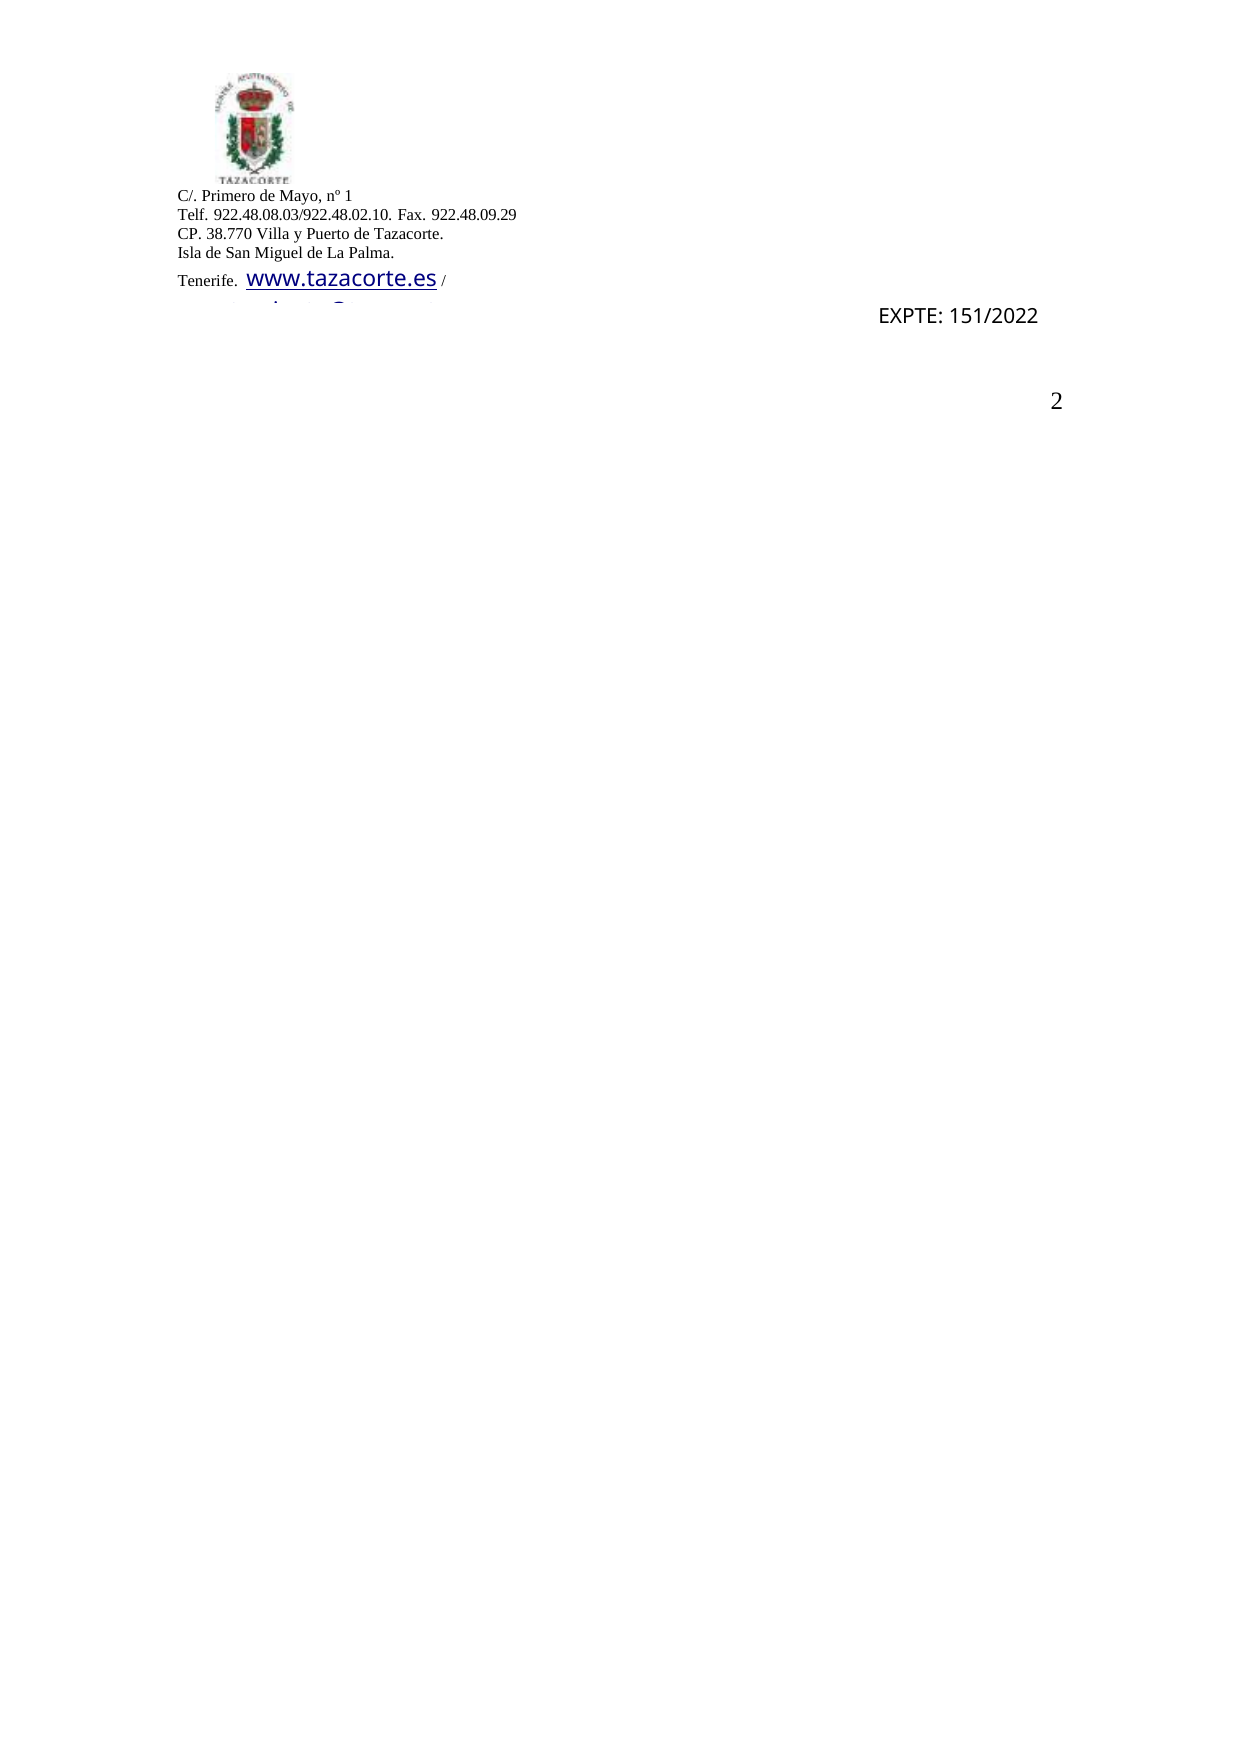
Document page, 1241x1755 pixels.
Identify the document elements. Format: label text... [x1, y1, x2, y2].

subtitle 2 [37, 386, 1064, 414]
